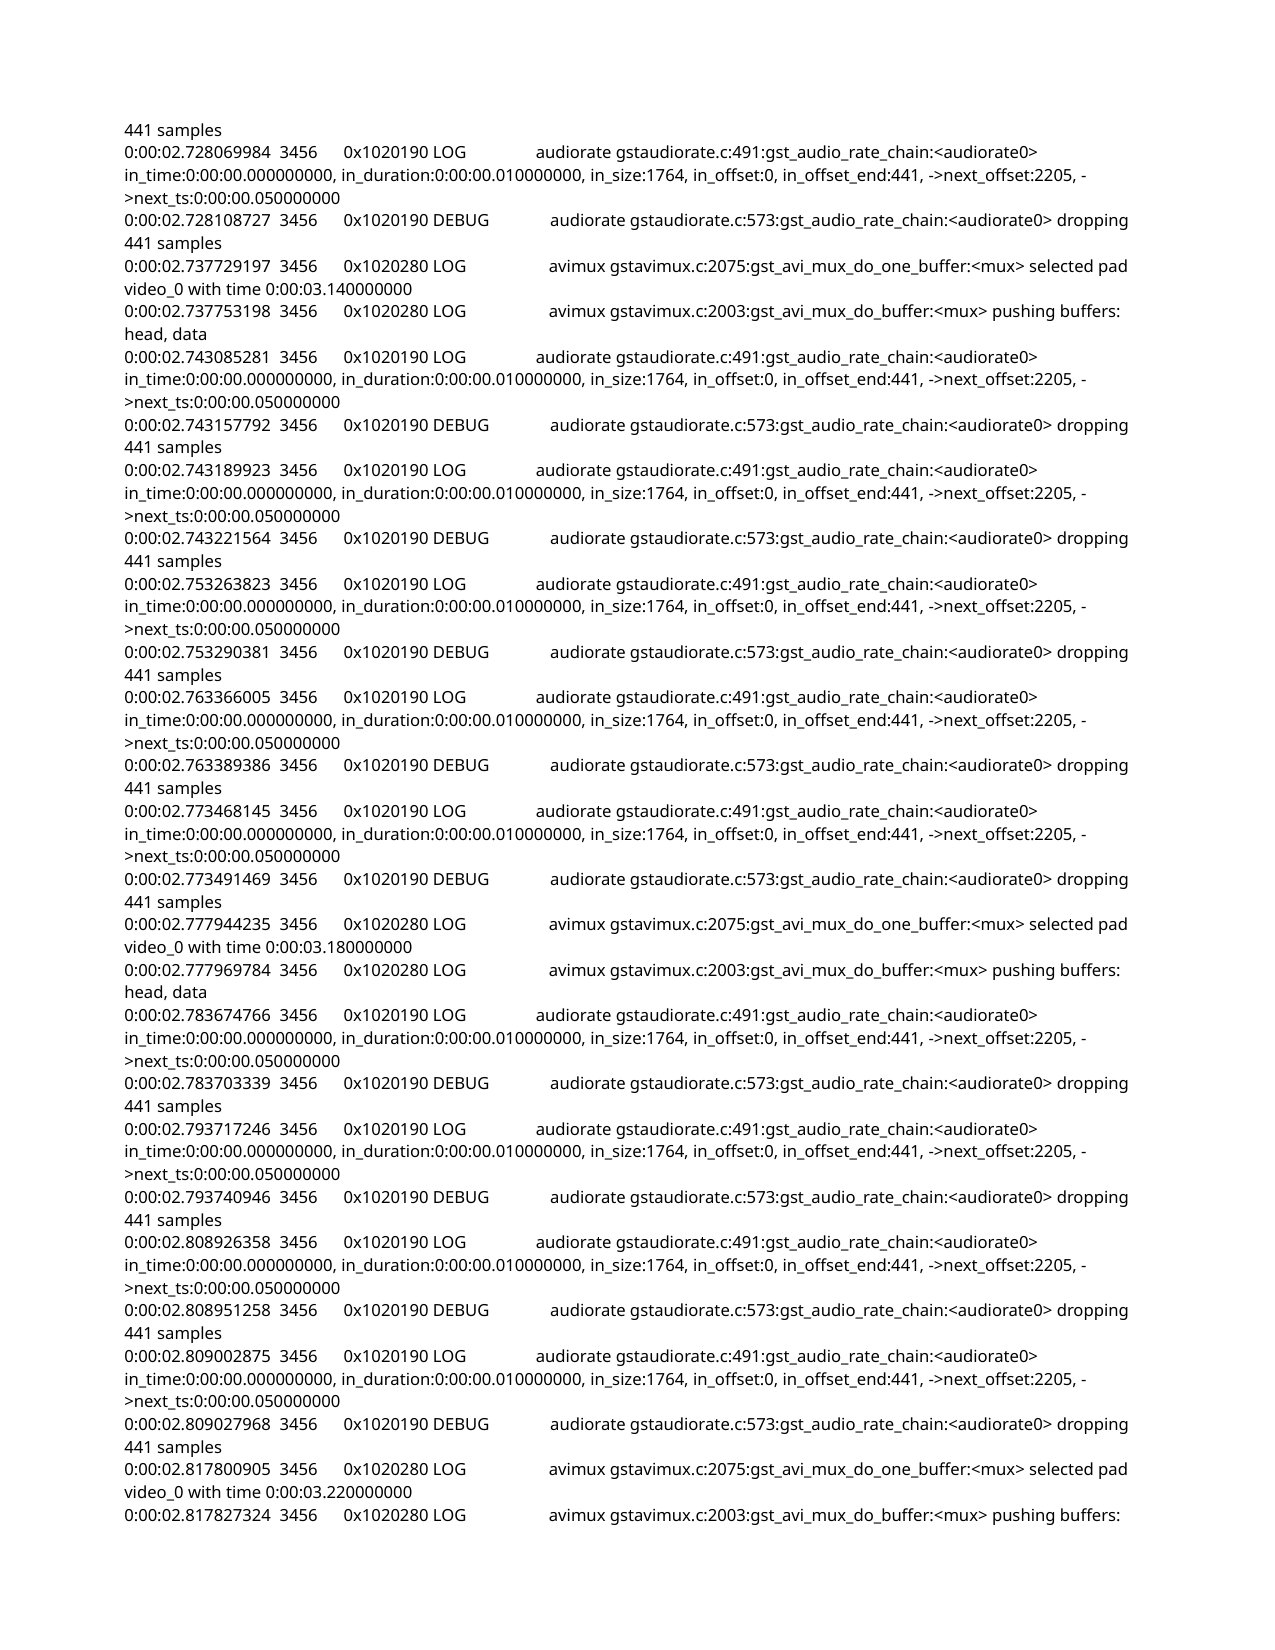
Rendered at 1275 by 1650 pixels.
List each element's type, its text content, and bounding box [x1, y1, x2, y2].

text 0:00:02.743189923 3456 0x1020190 LOG audiorate gstaudiorate.c:491:gst_audio_rate_chain:<audiorate0> in_time:0:00:00.000000000, in_duration:0:00:00.010000000, in_size:1764, in_offset:0, in_offset_end:441, ->next_offset:2205, ->next_ts:0:00:00.050000000 [124, 459, 1157, 527]
text 0:00:02.793740946 3456 0x1020190 DEBUG audiorate gstaudiorate.c:573:gst_audio_rate_chain:<audiorate0> dropping 441 samples [124, 1185, 1157, 1231]
text 0:00:02.737753198 3456 0x1020280 LOG avimux gstavimux.c:2003:gst_avi_mux_do_buffer:<mux> pushing buffers: head, data [124, 300, 1157, 345]
text 0:00:02.808951258 3456 0x1020190 DEBUG audiorate gstaudiorate.c:573:gst_audio_rate_chain:<audiorate0> dropping 441 samples [124, 1299, 1157, 1344]
text 0:00:02.763366005 3456 0x1020190 LOG audiorate gstaudiorate.c:491:gst_audio_rate_chain:<audiorate0> in_time:0:00:00.000000000, in_duration:0:00:00.010000000, in_size:1764, in_offset:0, in_offset_end:441, ->next_offset:2205, ->next_ts:0:00:00.050000000 [124, 686, 1157, 754]
text 0:00:02.793717246 3456 0x1020190 LOG audiorate gstaudiorate.c:491:gst_audio_rate_chain:<audiorate0> in_time:0:00:00.000000000, in_duration:0:00:00.010000000, in_size:1764, in_offset:0, in_offset_end:441, ->next_offset:2205, ->next_ts:0:00:00.050000000 [124, 1117, 1157, 1185]
text 0:00:02.808926358 3456 0x1020190 LOG audiorate gstaudiorate.c:491:gst_audio_rate_chain:<audiorate0> in_time:0:00:00.000000000, in_duration:0:00:00.010000000, in_size:1764, in_offset:0, in_offset_end:441, ->next_offset:2205, ->next_ts:0:00:00.050000000 [124, 1231, 1157, 1299]
text 0:00:02.753290381 3456 0x1020190 DEBUG audiorate gstaudiorate.c:573:gst_audio_rate_chain:<audiorate0> dropping 441 samples [124, 640, 1157, 686]
text 0:00:02.763389386 3456 0x1020190 DEBUG audiorate gstaudiorate.c:573:gst_audio_rate_chain:<audiorate0> dropping 441 samples [124, 754, 1157, 799]
text 0:00:02.817800905 3456 0x1020280 LOG avimux gstavimux.c:2075:gst_avi_mux_do_one_buffer:<mux> selected pad video_0 with time 0:00:03.220000000 [124, 1458, 1157, 1503]
text 0:00:02.809002875 3456 0x1020190 LOG audiorate gstaudiorate.c:491:gst_audio_rate_chain:<audiorate0> in_time:0:00:00.000000000, in_duration:0:00:00.010000000, in_size:1764, in_offset:0, in_offset_end:441, ->next_offset:2205, ->next_ts:0:00:00.050000000 [124, 1344, 1157, 1412]
text 0:00:02.809027968 3456 0x1020190 DEBUG audiorate gstaudiorate.c:573:gst_audio_rate_chain:<audiorate0> dropping 441 samples [124, 1412, 1157, 1458]
text 0:00:02.783703339 3456 0x1020190 DEBUG audiorate gstaudiorate.c:573:gst_audio_rate_chain:<audiorate0> dropping 441 samples [124, 1072, 1157, 1117]
text 0:00:02.773491469 3456 0x1020190 DEBUG audiorate gstaudiorate.c:573:gst_audio_rate_chain:<audiorate0> dropping 441 samples [124, 867, 1157, 913]
text 0:00:02.773468145 3456 0x1020190 LOG audiorate gstaudiorate.c:491:gst_audio_rate_chain:<audiorate0> in_time:0:00:00.000000000, in_duration:0:00:00.010000000, in_size:1764, in_offset:0, in_offset_end:441, ->next_offset:2205, ->next_ts:0:00:00.050000000 [124, 799, 1157, 867]
text 0:00:02.743157792 3456 0x1020190 DEBUG audiorate gstaudiorate.c:573:gst_audio_rate_chain:<audiorate0> dropping 441 samples [124, 413, 1157, 459]
text 0:00:02.728069984 3456 0x1020190 LOG audiorate gstaudiorate.c:491:gst_audio_rate_chain:<audiorate0> in_time:0:00:00.000000000, in_duration:0:00:00.010000000, in_size:1764, in_offset:0, in_offset_end:441, ->next_offset:2205, ->next_ts:0:00:00.050000000 [124, 141, 1157, 209]
text 0:00:02.777944235 3456 0x1020280 LOG avimux gstavimux.c:2075:gst_avi_mux_do_one_buffer:<mux> selected pad video_0 with time 0:00:03.180000000 [124, 913, 1157, 958]
text 441 samples [124, 118, 1157, 141]
text 0:00:02.753263823 3456 0x1020190 LOG audiorate gstaudiorate.c:491:gst_audio_rate_chain:<audiorate0> in_time:0:00:00.000000000, in_duration:0:00:00.010000000, in_size:1764, in_offset:0, in_offset_end:441, ->next_offset:2205, ->next_ts:0:00:00.050000000 [124, 572, 1157, 640]
text 0:00:02.737729197 3456 0x1020280 LOG avimux gstavimux.c:2075:gst_avi_mux_do_one_buffer:<mux> selected pad video_0 with time 0:00:03.140000000 [124, 254, 1157, 300]
text 0:00:02.817827324 3456 0x1020280 LOG avimux gstavimux.c:2003:gst_avi_mux_do_buffer:<mux> pushing buffers: [124, 1503, 1157, 1526]
text 0:00:02.743221564 3456 0x1020190 DEBUG audiorate gstaudiorate.c:573:gst_audio_rate_chain:<audiorate0> dropping 441 samples [124, 527, 1157, 572]
text 0:00:02.728108727 3456 0x1020190 DEBUG audiorate gstaudiorate.c:573:gst_audio_rate_chain:<audiorate0> dropping 441 samples [124, 209, 1157, 254]
text 0:00:02.783674766 3456 0x1020190 LOG audiorate gstaudiorate.c:491:gst_audio_rate_chain:<audiorate0> in_time:0:00:00.000000000, in_duration:0:00:00.010000000, in_size:1764, in_offset:0, in_offset_end:441, ->next_offset:2205, ->next_ts:0:00:00.050000000 [124, 1004, 1157, 1072]
text 0:00:02.777969784 3456 0x1020280 LOG avimux gstavimux.c:2003:gst_avi_mux_do_buffer:<mux> pushing buffers: head, data [124, 958, 1157, 1004]
text 0:00:02.743085281 3456 0x1020190 LOG audiorate gstaudiorate.c:491:gst_audio_rate_chain:<audiorate0> in_time:0:00:00.000000000, in_duration:0:00:00.010000000, in_size:1764, in_offset:0, in_offset_end:441, ->next_offset:2205, ->next_ts:0:00:00.050000000 [124, 345, 1157, 413]
